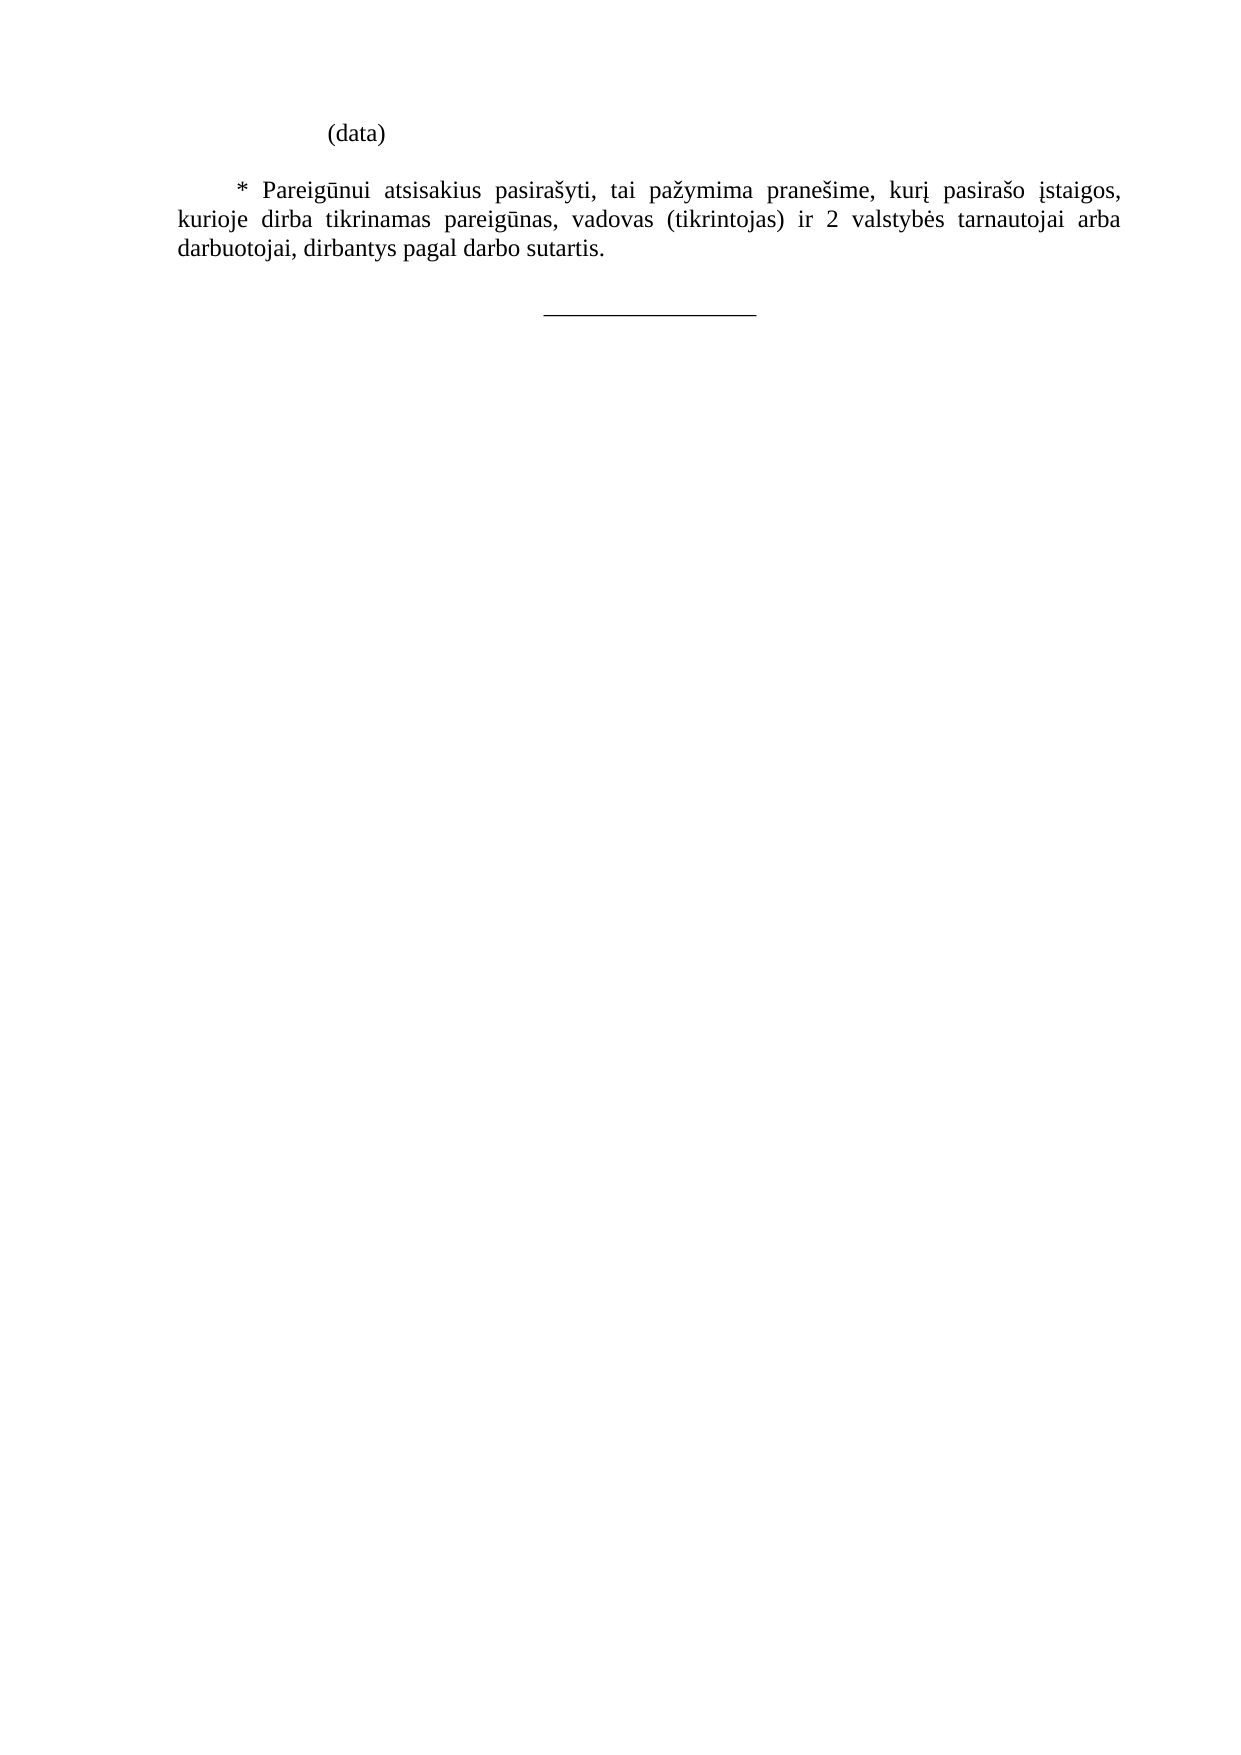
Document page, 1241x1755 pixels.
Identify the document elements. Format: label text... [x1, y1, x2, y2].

text * Pareigūnui atsisakius pasirašyti, tai pažymima pranešime, kurį pasirašo įstaigos, kurioje dirba tikrinamas pareigūnas, vadovas (tikrintojas) ir 2 valstybės tarnautojai arba darbuotojai, dirbantys pagal darbo sutartis. [177, 176, 1122, 262]
text _________________ [177, 291, 1122, 319]
text (data) [177, 118, 1122, 147]
